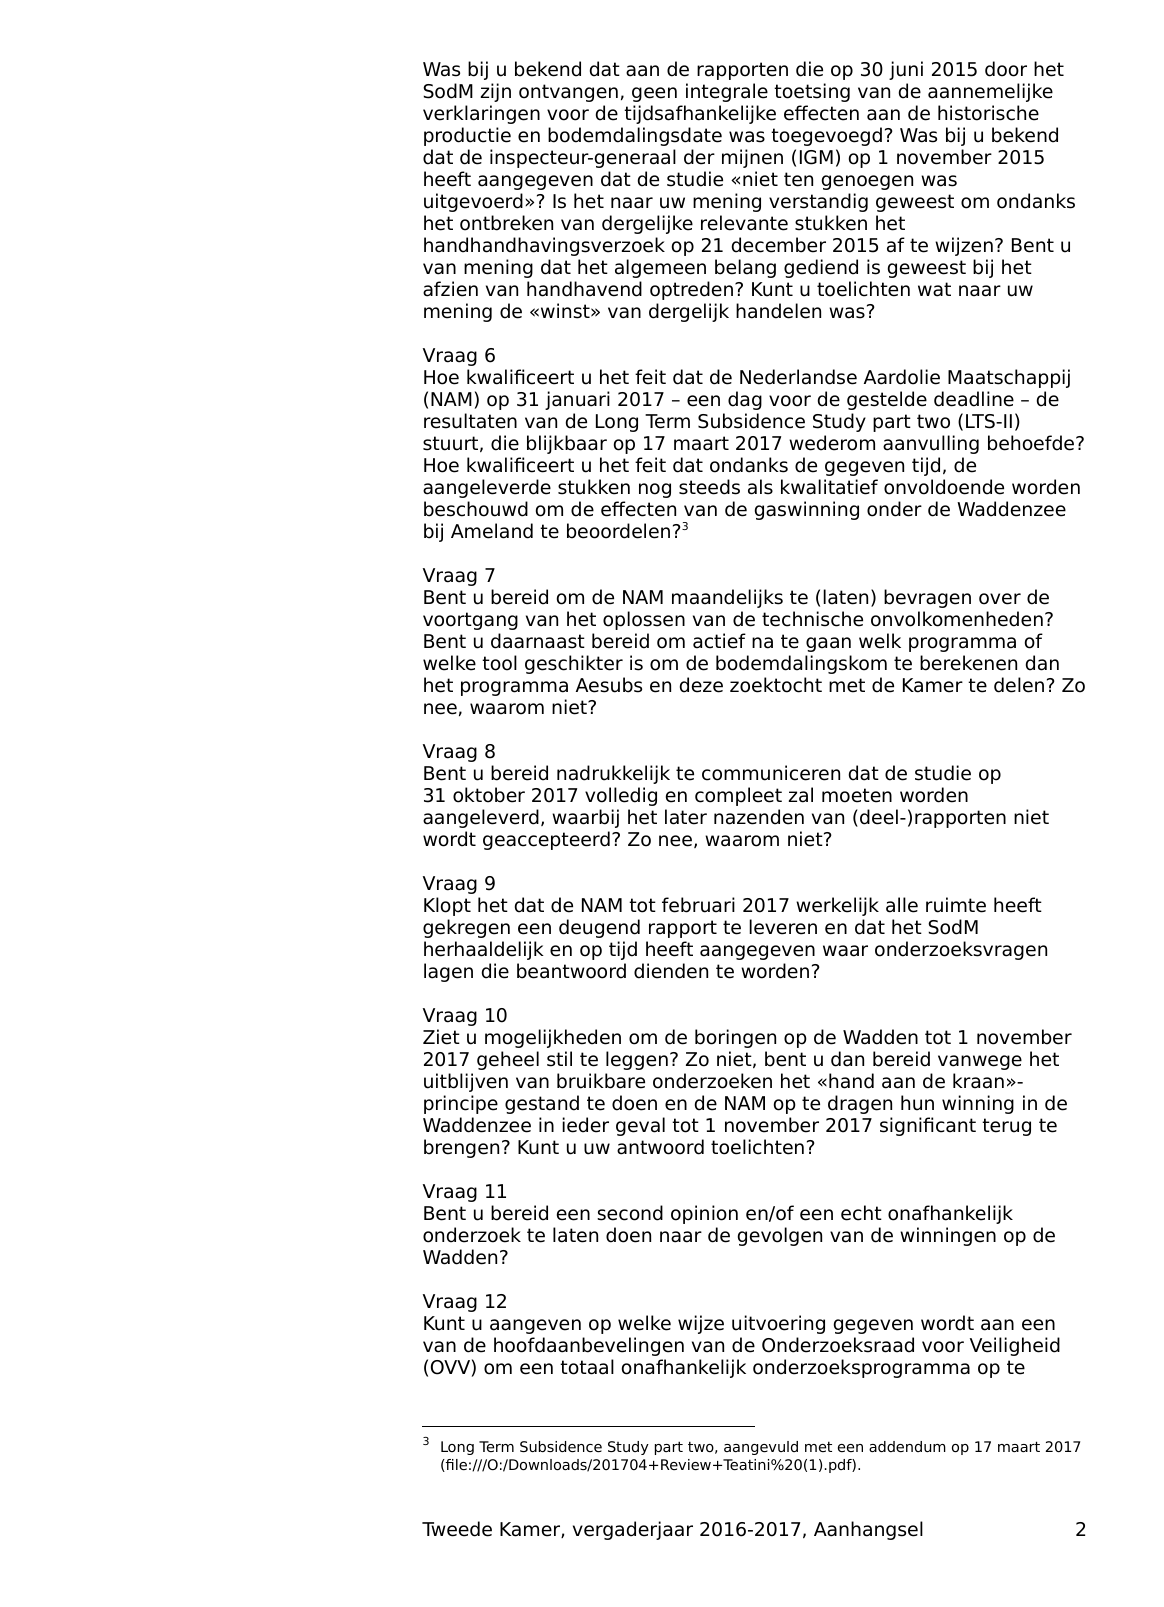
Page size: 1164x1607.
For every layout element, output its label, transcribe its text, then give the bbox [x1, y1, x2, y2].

text Vraag 11 [422, 1181, 1087, 1203]
text Kunt u aangeven op welke wijze uitvoering gegeven wordt aan een van de hoofdaanbevelingen van de Onderzoeksraad voor Veiligheid (OVV) om een totaal onafhankelijk onderzoeksprogramma op te [422, 1313, 1087, 1379]
text Vraag 7 [422, 565, 1087, 587]
text Bent u bereid om de NAM maandelijks te (laten) bevragen over de voortgang van het oplossen van de technische onvolkomenheden? Bent u daarnaast bereid om actief na te gaan welk programma of welke tool geschikter is om de bodemdalingskom te berekenen dan het programma Aesubs en deze zoektocht met de Kamer te delen? Zo nee, waarom niet? [422, 587, 1087, 719]
text Bent u bereid een second opinion en/of een echt onafhankelijk onderzoek te laten doen naar de gevolgen van de winningen op de Wadden? [422, 1203, 1087, 1269]
text Vraag 10 [422, 1005, 1087, 1027]
text Was bij u bekend dat aan de rapporten die op 30 juni 2015 door het SodM zijn ontvangen, geen integrale toetsing van de aannemelijke verklaringen voor de tijdsafhankelijke effecten aan de historische productie en bodemdalingsdate was toegevoegd? Was bij u bekend dat de inspecteur-generaal der mijnen (IGM) op 1 november 2015 heeft aangegeven dat de studie «niet ten genoegen was uitgevoerd»? Is het naar uw mening verstandig geweest om ondanks het ontbreken van dergelijke relevante stukken het handhandhavingsverzoek op 21 december 2015 af te wijzen? Bent u van mening dat het algemeen belang gediend is geweest bij het afzien van handhavend optreden? Kunt u toelichten wat naar uw mening de «winst» van dergelijk handelen was? [422, 59, 1087, 323]
text Vraag 12 [422, 1291, 1087, 1313]
text Bent u bereid nadrukkelijk te communiceren dat de studie op 31 oktober 2017 volledig en compleet zal moeten worden aangeleverd, waarbij het later nazenden van (deel-)rapporten niet wordt geaccepteerd? Zo nee, waarom niet? [422, 763, 1087, 851]
text Klopt het dat de NAM tot februari 2017 werkelijk alle ruimte heeft gekregen een deugend rapport te leveren en dat het SodM herhaaldelijk en op tijd heeft aangegeven waar onderzoeksvragen lagen die beantwoord dienden te worden? [422, 895, 1087, 983]
text Vraag 8 [422, 741, 1087, 763]
text Hoe kwalificeert u het feit dat de Nederlandse Aardolie Maatschappij (NAM) op 31 januari 2017 – een dag voor de gestelde deadline – de resultaten van de Long Term Subsidence Study part two (LTS-II) stuurt, die blijkbaar op 17 maart 2017 wederom aanvulling behoefde? Hoe kwalificeert u het feit dat ondanks de gegeven tijd, de aangeleverde stukken nog steeds als kwalitatief onvoldoende worden beschouwd om de effecten van de gaswinning onder de Waddenzee bij Ameland te beoordelen? [422, 367, 1087, 543]
text Vraag 9 [422, 873, 1087, 895]
text Long Term Subsidence Study part two, aangevuld met een addendum op 17 maart 2017 (file:///O:/Downloads/201704+Review+Teatini%20(1).pdf). [422, 1435, 1087, 1474]
text Vraag 6 [422, 345, 1087, 367]
text Ziet u mogelijkheden om de boringen op de Wadden tot 1 november 2017 geheel stil te leggen? Zo niet, bent u dan bereid vanwege het uitblijven van bruikbare onderzoeken het «hand aan de kraan»-principe gestand te doen en de NAM op te dragen hun winning in de Waddenzee in ieder geval tot 1 november 2017 significant terug te brengen? Kunt u uw antwoord toelichten? [422, 1027, 1087, 1159]
